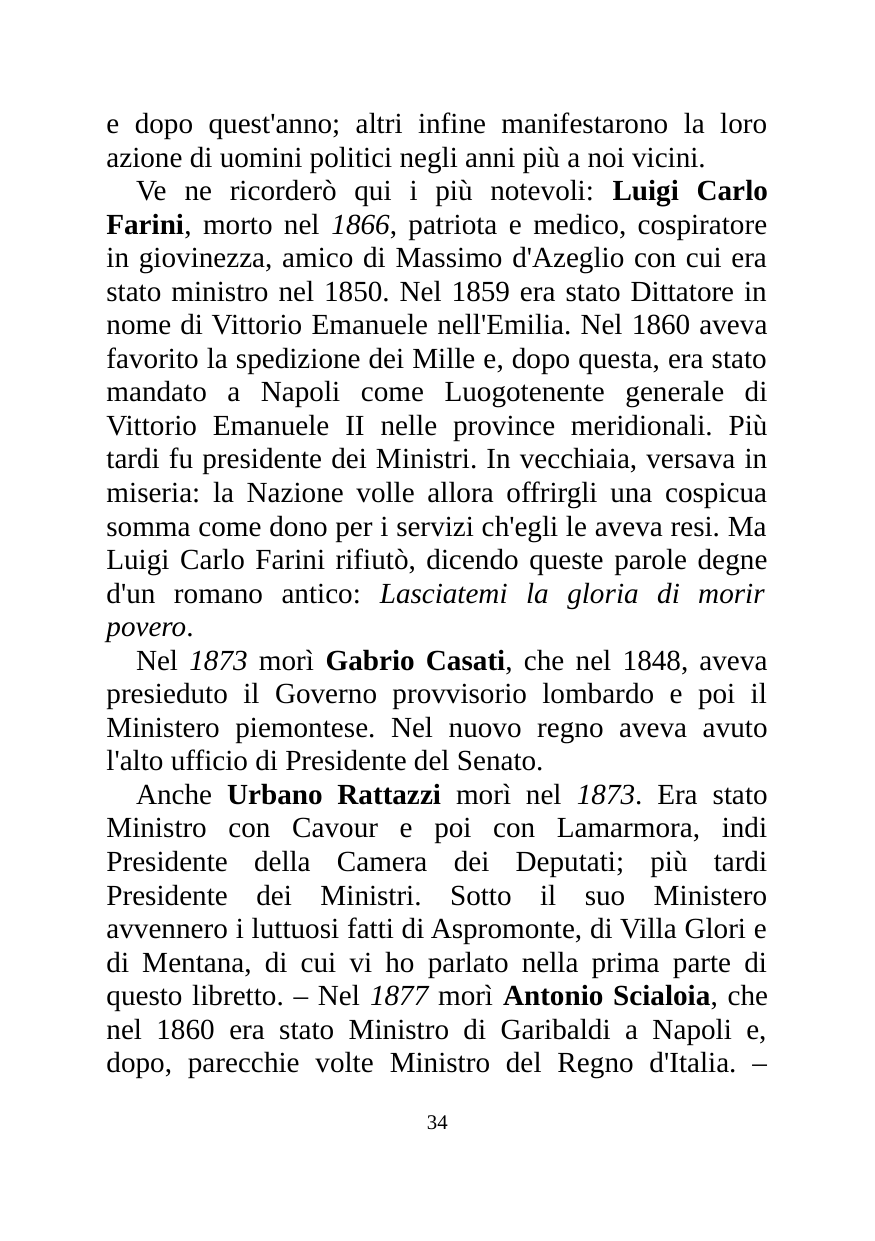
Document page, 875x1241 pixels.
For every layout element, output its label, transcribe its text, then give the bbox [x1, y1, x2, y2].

text e dopo quest'anno; altri infine manifestarono la loro azione di uomini politici negli anni più a noi vicini. [106, 106, 768, 173]
text Ve ne ricorderò qui i più notevoli: Luigi Carlo Farini, morto nel 1866, patriota e medico, cospiratore in giovinezza, amico di Massimo d'Azeglio con cui era stato ministro nel 1850. Nel 1859 era stato Dittatore in nome di Vittorio Emanuele nell'Emilia. Nel 1860 aveva favorito la spedizione dei Mille e, dopo questa, era stato mandato a Napoli come Luogotenente generale di Vittorio Emanuele II nelle province meridionali. Più tardi fu presidente dei Ministri. In vecchiaia, versava in miseria: la Nazione volle allora offrirgli una cospicua somma come dono per i servizi ch'egli le aveva resi. Ma Luigi Carlo Farini rifiutò, dicendo queste parole degne d'un romano antico: Lasciatemi la gloria di morir povero. [106, 173, 768, 643]
text Nel 1873 morì Gabrio Casati, che nel 1848, aveva presieduto il Governo provvisorio lombardo e poi il Ministero piemontese. Nel nuovo regno aveva avuto l'alto ufficio di Presidente del Senato. [106, 643, 768, 777]
text Anche Urbano Rattazzi morì nel 1873. Era stato Ministro con Cavour e poi con Lamarmora, indi Presidente della Camera dei Deputati; più tardi Presidente dei Ministri. Sotto il suo Ministero avvennero i luttuosi fatti di Aspromonte, di Villa Glori e di Mentana, di cui vi ho parlato nella prima parte di questo libretto. – Nel 1877 morì Antonio Scialoia, che nel 1860 era stato Ministro di Garibaldi a Napoli e, dopo, parecchie volte Ministro del Regno d'Italia. – [106, 777, 768, 1079]
